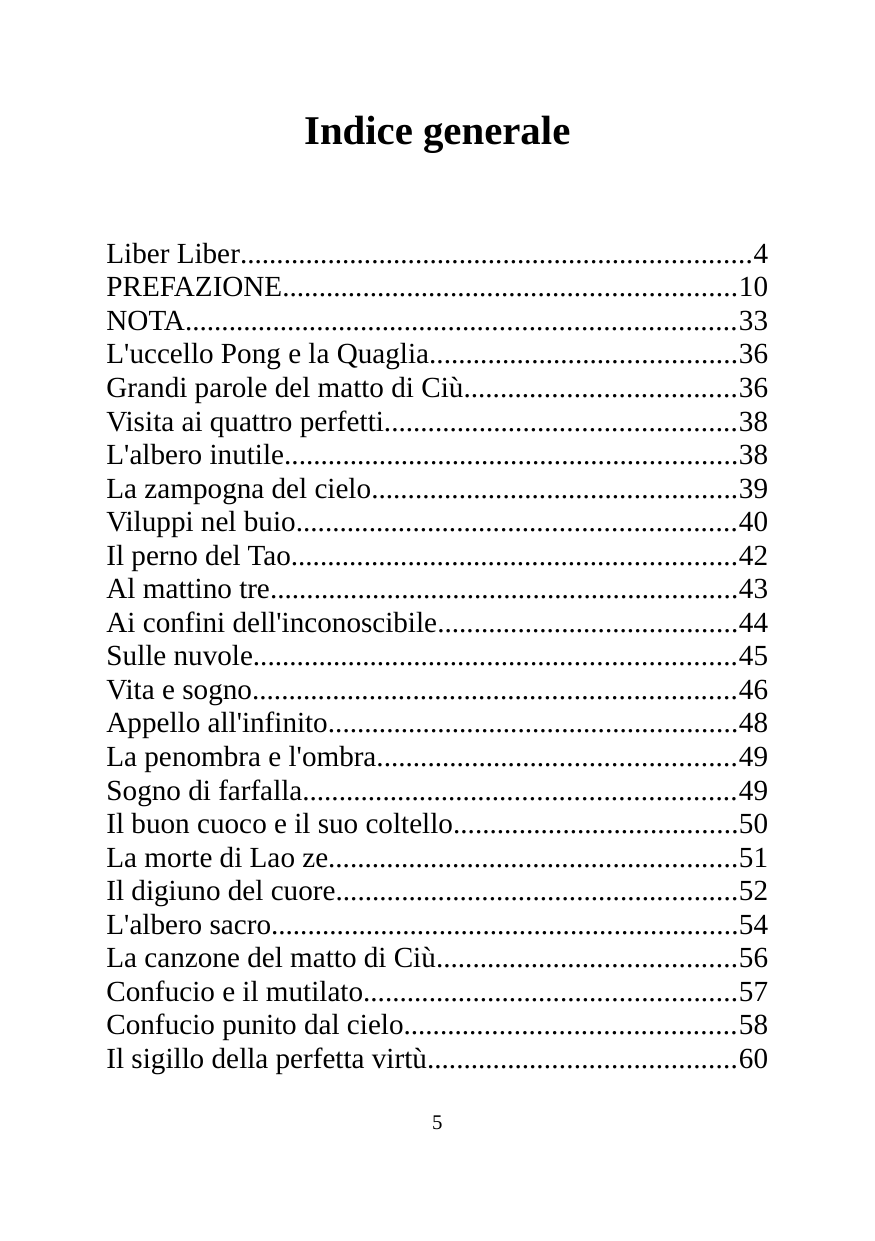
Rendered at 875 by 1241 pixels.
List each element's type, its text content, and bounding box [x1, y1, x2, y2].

text La penombra e l'ombra 49 [106, 739, 768, 773]
text Il perno del Tao 42 [106, 538, 768, 571]
text Il sigillo della perfetta virtù 60 [106, 1041, 768, 1074]
text Grandi parole del matto di Ciù 36 [106, 370, 768, 404]
text Vita e sogno 46 [106, 672, 768, 706]
text L'uccello Pong e la Quaglia 36 [106, 337, 768, 370]
text Liber Liber 4 [106, 236, 768, 269]
text Sulle nuvole 45 [106, 638, 768, 672]
text Visita ai quattro perfetti 38 [106, 404, 768, 437]
text La zampogna del cielo 39 [106, 471, 768, 504]
text Appello all'infinito 48 [106, 706, 768, 739]
text Sogno di farfalla 49 [106, 773, 768, 806]
text NOTA 33 [106, 303, 768, 337]
text L'albero inutile 38 [106, 437, 768, 471]
text Ai confini dell'inconoscibile 44 [106, 605, 768, 638]
text Confucio punito dal cielo 58 [106, 1007, 768, 1041]
text La canzone del matto di Ciù 56 [106, 940, 768, 974]
text La morte di Lao ze 51 [106, 840, 768, 873]
text PREFAZIONE 10 [106, 269, 768, 303]
text Al mattino tre 43 [106, 571, 768, 605]
subtitle Indice generale [106, 106, 768, 153]
text Viluppi nel buio 40 [106, 504, 768, 538]
text Confucio e il mutilato 57 [106, 974, 768, 1007]
text L'albero sacro 54 [106, 907, 768, 940]
text Il digiuno del cuore 52 [106, 873, 768, 907]
text Il buon cuoco e il suo coltello 50 [106, 806, 768, 840]
